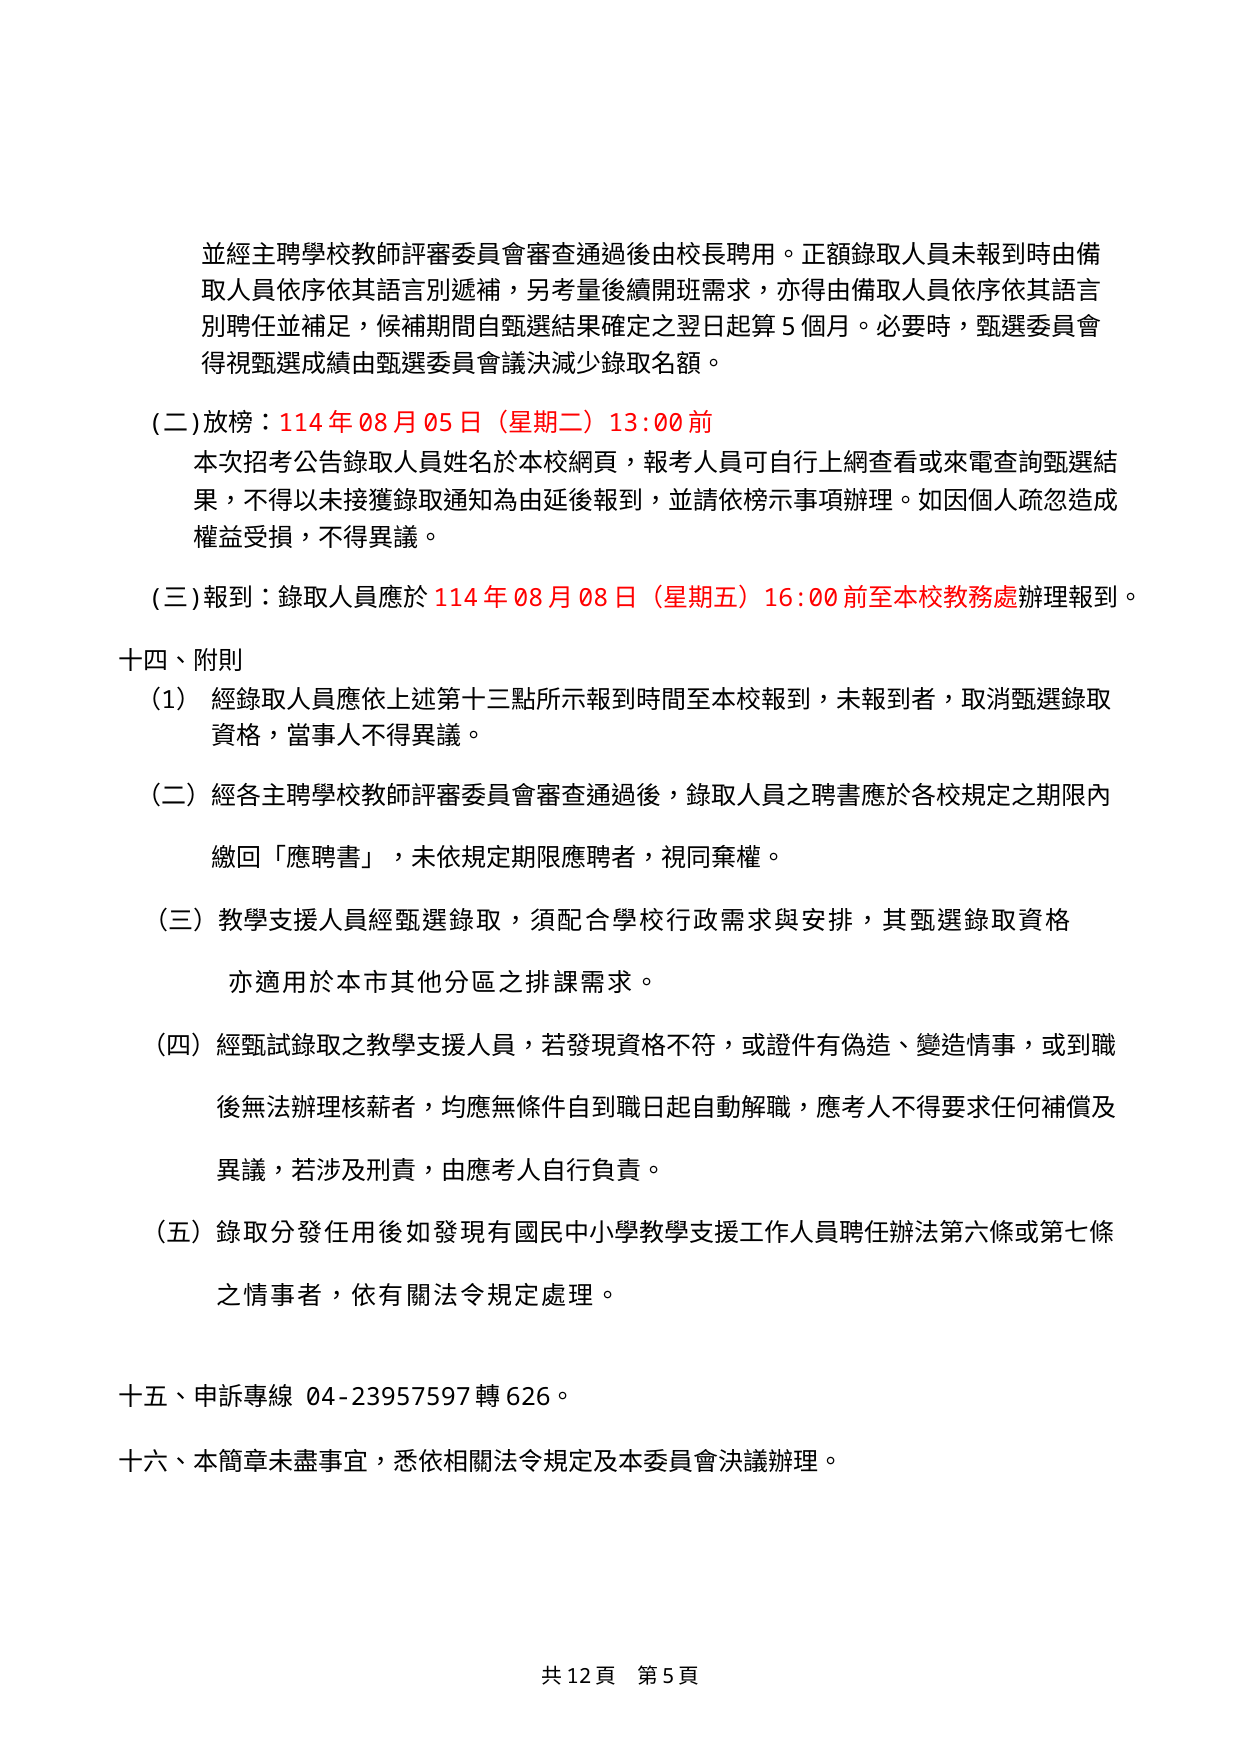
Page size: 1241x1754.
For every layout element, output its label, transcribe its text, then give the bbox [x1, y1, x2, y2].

text （三）教學支援人員經甄選錄取，須配合學校行政需求與安排，其甄選錄取資格 [118, 877, 1122, 939]
text （二）經各主聘學校教師評審委員會審查通過後，錄取人員之聘書應於各校規定之期限內繳回「應聘書」，未依規定期限應聘者，視同棄權。 [136, 752, 1122, 877]
text （四）經甄試錄取之教學支援人員，若發現資格不符，或證件有偽造、變造情事，或到職後無法辦理核薪者，均應無條件自到職日起自動解職，應考人不得要求任何補償及異議，若涉及刑責，由應考人自行負責。 [141, 1002, 1122, 1189]
text 亦適用於本市其他分區之排課需求。 [118, 939, 1122, 1002]
text （五）錄取分發任用後如發現有國民中小學教學支援工作人員聘任辦法第六條或第七條之情事者，依有關法令規定處理。 [141, 1189, 1122, 1314]
text 十四、附則 [118, 617, 1122, 679]
text 並經主聘學校教師評審委員會審查通過後由校長聘用。正額錄取人員未報到時由備取人員依序依其語言別遞補，另考量後續開班需求，亦得由備取人員依序依其語言別聘任並補足，候補期間自甄選結果確定之翌日起算5個月。必要時，甄選委員會得視甄選成績由甄選委員會議決減少錄取名額。 [201, 234, 1122, 379]
text (二)放榜：114年08月05日（星期二）13:00前 [118, 379, 1122, 442]
list 經錄取人員應依上述第十三點所示報到時間至本校報到，未報到者，取消甄選錄取 [136, 679, 1122, 716]
text 十六、本簡章未盡事宜，悉依相關法令規定及本委員會決議辦理。 [118, 1442, 1122, 1478]
text (三)報到：錄取人員應於114年08月08日（星期五）16:00前至本校教務處辦理報到。 [118, 554, 1122, 617]
text 資格，當事人不得異議。 [211, 716, 1122, 752]
text 十五、申訴專線 04-23957597轉626。 [118, 1377, 1122, 1413]
text 本次招考公告錄取人員姓名於本校網頁，報考人員可自行上網查看或來電查詢甄選結果，不得以未接獲錄取通知為由延後報到，並請依榜示事項辦理。如因個人疏忽造成權益受損，不得異議。 [193, 442, 1122, 554]
